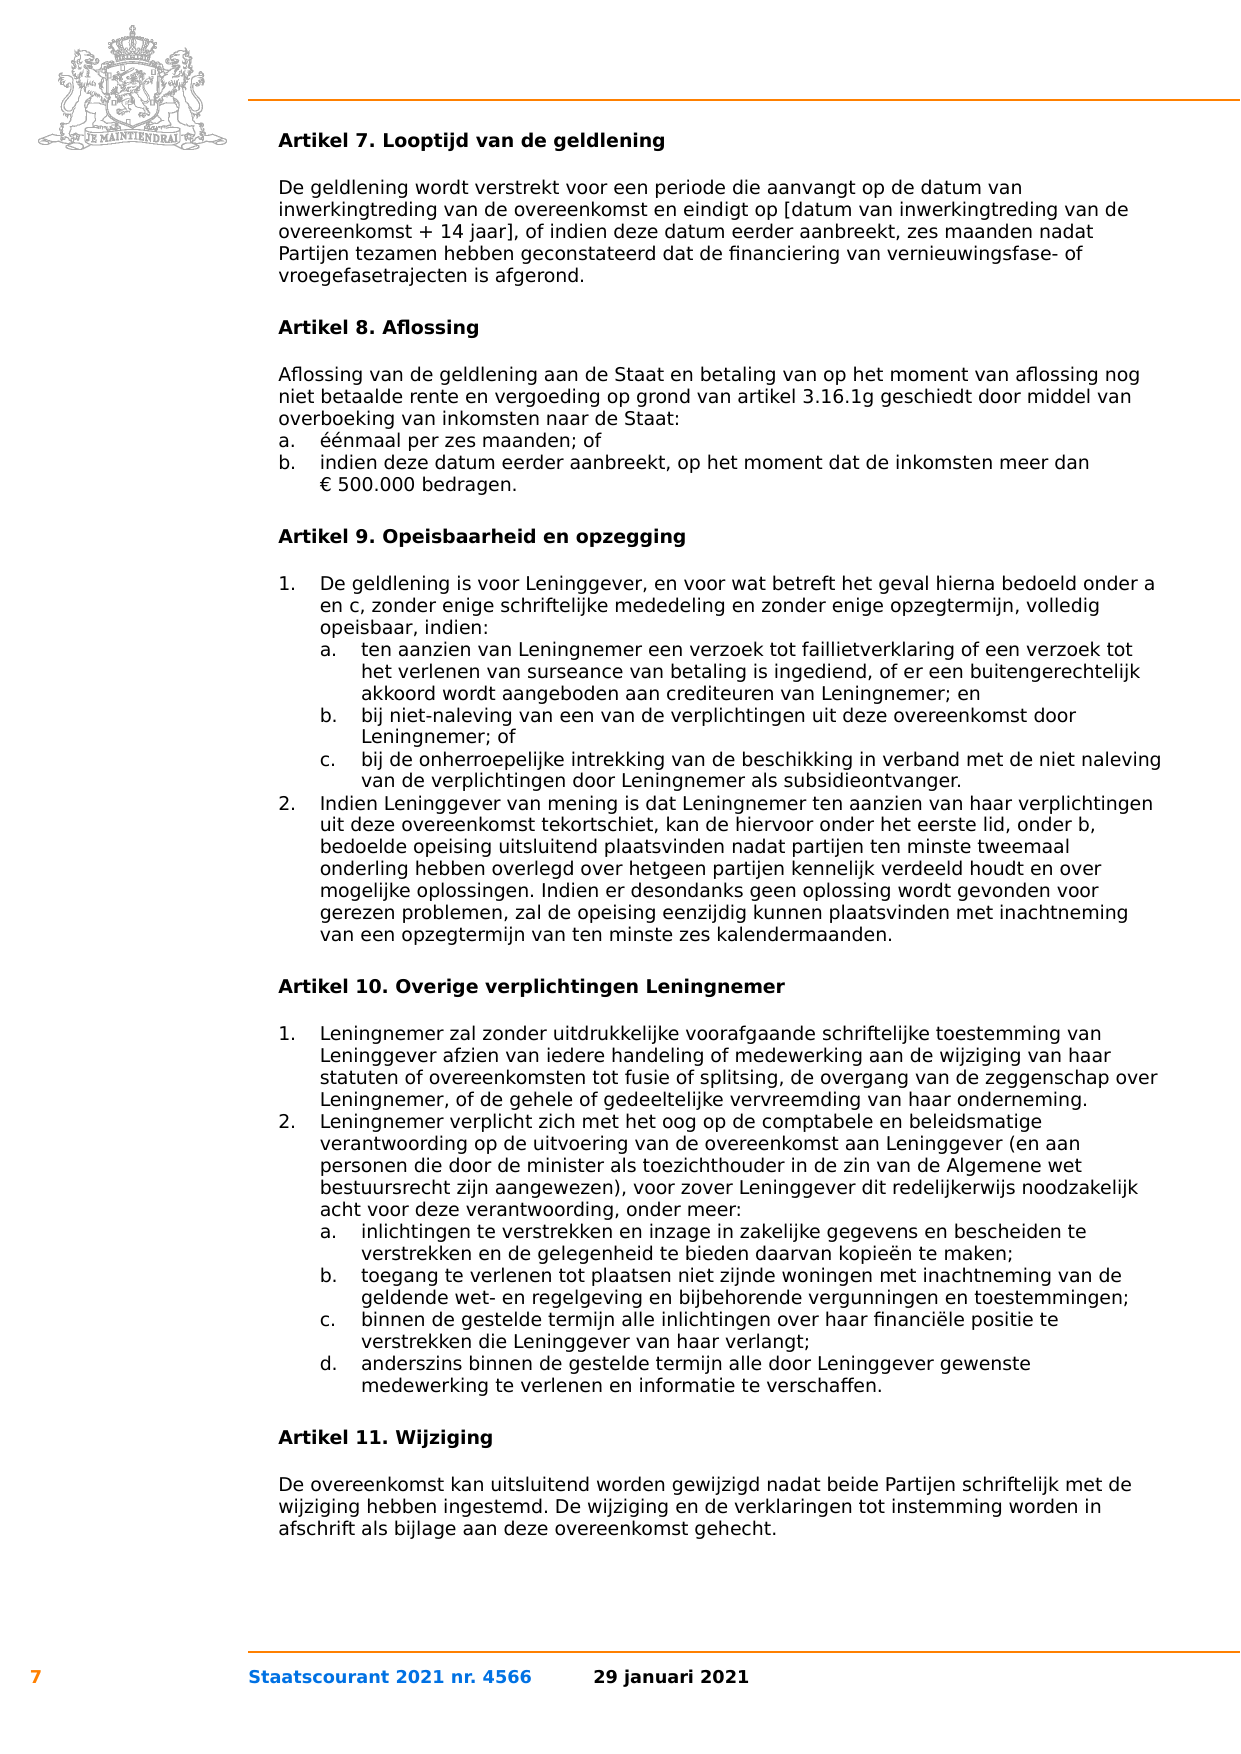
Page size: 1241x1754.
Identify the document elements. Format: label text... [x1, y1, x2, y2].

text 2. Leningnemer verplicht zich met het oog op de comptabele en beleidsmatige verantwoording op de uitvoering van de overeenkomst aan Leninggever (en aan personen die door de minister als toezichthouder in de zin van de Algemene wet bestuursrecht zijn aangewezen), voor zover Leninggever dit redelijkerwijs noodzakelijk acht voor deze verantwoording, onder meer: [278, 1111, 1163, 1221]
subtitle Artikel 7. Looptijd van de geldlening [278, 130, 1163, 152]
text b. bij niet-naleving van een van de verplichtingen uit deze overeenkomst door Leningnemer; of [319, 704, 1163, 748]
text De geldlening wordt verstrekt voor een periode die aanvangt op de datum van inwerkingtreding van de overeenkomst en eindigt op [datum van inwerkingtreding van de overeenkomst + 14 jaar], of indien deze datum eerder aanbreekt, zes maanden nadat Partijen tezamen hebben geconstateerd dat de financiering van vernieuwingsfase- of vroegefasetrajecten is afgerond. [278, 177, 1163, 287]
text c. bij de onherroepelijke intrekking van de beschikking in verband met de niet naleving van de verplichtingen door Leningnemer als subsidieontvanger. [319, 748, 1163, 792]
text b. indien deze datum eerder aanbreekt, op het moment dat de inkomsten meer dan € 500.000 bedragen. [278, 452, 1163, 496]
text 2. Indien Leninggever van mening is dat Leningnemer ten aanzien van haar verplichtingen uit deze overeenkomst tekortschiet, kan de hiervoor onder het eerste lid, onder b, bedoelde opeising uitsluitend plaatsvinden nadat partijen ten minste tweemaal onderling hebben overlegd over hetgeen partijen kennelijk verdeeld houdt en over mogelijke oplossingen. Indien er desondanks geen oplossing wordt gevonden voor gerezen problemen, zal de opeising eenzijdig kunnen plaatsvinden met inachtneming van een opzegtermijn van ten minste zes kalendermaanden. [278, 792, 1163, 946]
text a. éénmaal per zes maanden; of [278, 430, 1163, 452]
subtitle Artikel 9. Opeisbaarheid en opzegging [278, 526, 1163, 548]
text a. inlichtingen te verstrekken en inzage in zakelijke gegevens en bescheiden te verstrekken en de gelegenheid te bieden daarvan kopieën te maken; [319, 1221, 1163, 1265]
picture [38, 25, 227, 150]
text d. anderszins binnen de gestelde termijn alle door Leninggever gewenste medewerking te verlenen en informatie te verschaffen. [319, 1353, 1163, 1397]
text a. ten aanzien van Leningnemer een verzoek tot faillietverklaring of een verzoek tot het verlenen van surseance van betaling is ingediend, of er een buitengerechtelijk akkoord wordt aangeboden aan crediteuren van Leningnemer; en [319, 638, 1163, 704]
text 1. Leningnemer zal zonder uitdrukkelijke voorafgaande schriftelijke toestemming van Leninggever afzien van iedere handeling of medewerking aan de wijziging van haar statuten of overeenkomsten tot fusie of splitsing, de overgang van de zeggenschap over Leningnemer, of de gehele of gedeeltelijke vervreemding van haar onderneming. [278, 1023, 1163, 1111]
text c. binnen de gestelde termijn alle inlichtingen over haar financiële positie te verstrekken die Leninggever van haar verlangt; [319, 1309, 1163, 1353]
subtitle Artikel 8. Aflossing [278, 317, 1163, 339]
text De overeenkomst kan uitsluitend worden gewijzigd nadat beide Partijen schriftelijk met de wijziging hebben ingestemd. De wijziging en de verklaringen tot instemming worden in afschrift als bijlage aan deze overeenkomst gehecht. [278, 1474, 1163, 1540]
subtitle Artikel 11. Wijziging [278, 1427, 1163, 1449]
text Aflossing van de geldlening aan de Staat en betaling van op het moment van aflossing nog niet betaalde rente en vergoeding op grond van artikel 3.16.1g geschiedt door middel van overboeking van inkomsten naar de Staat: [278, 364, 1163, 430]
text b. toegang te verlenen tot plaatsen niet zijnde woningen met inachtneming van de geldende wet- en regelgeving en bijbehorende vergunningen en toestemmingen; [319, 1265, 1163, 1309]
subtitle Artikel 10. Overige verplichtingen Leningnemer [278, 976, 1163, 998]
text 1. De geldlening is voor Leninggever, en voor wat betreft het geval hierna bedoeld onder a en c, zonder enige schriftelijke mededeling en zonder enige opzegtermijn, volledig opeisbaar, indien: [278, 573, 1163, 638]
